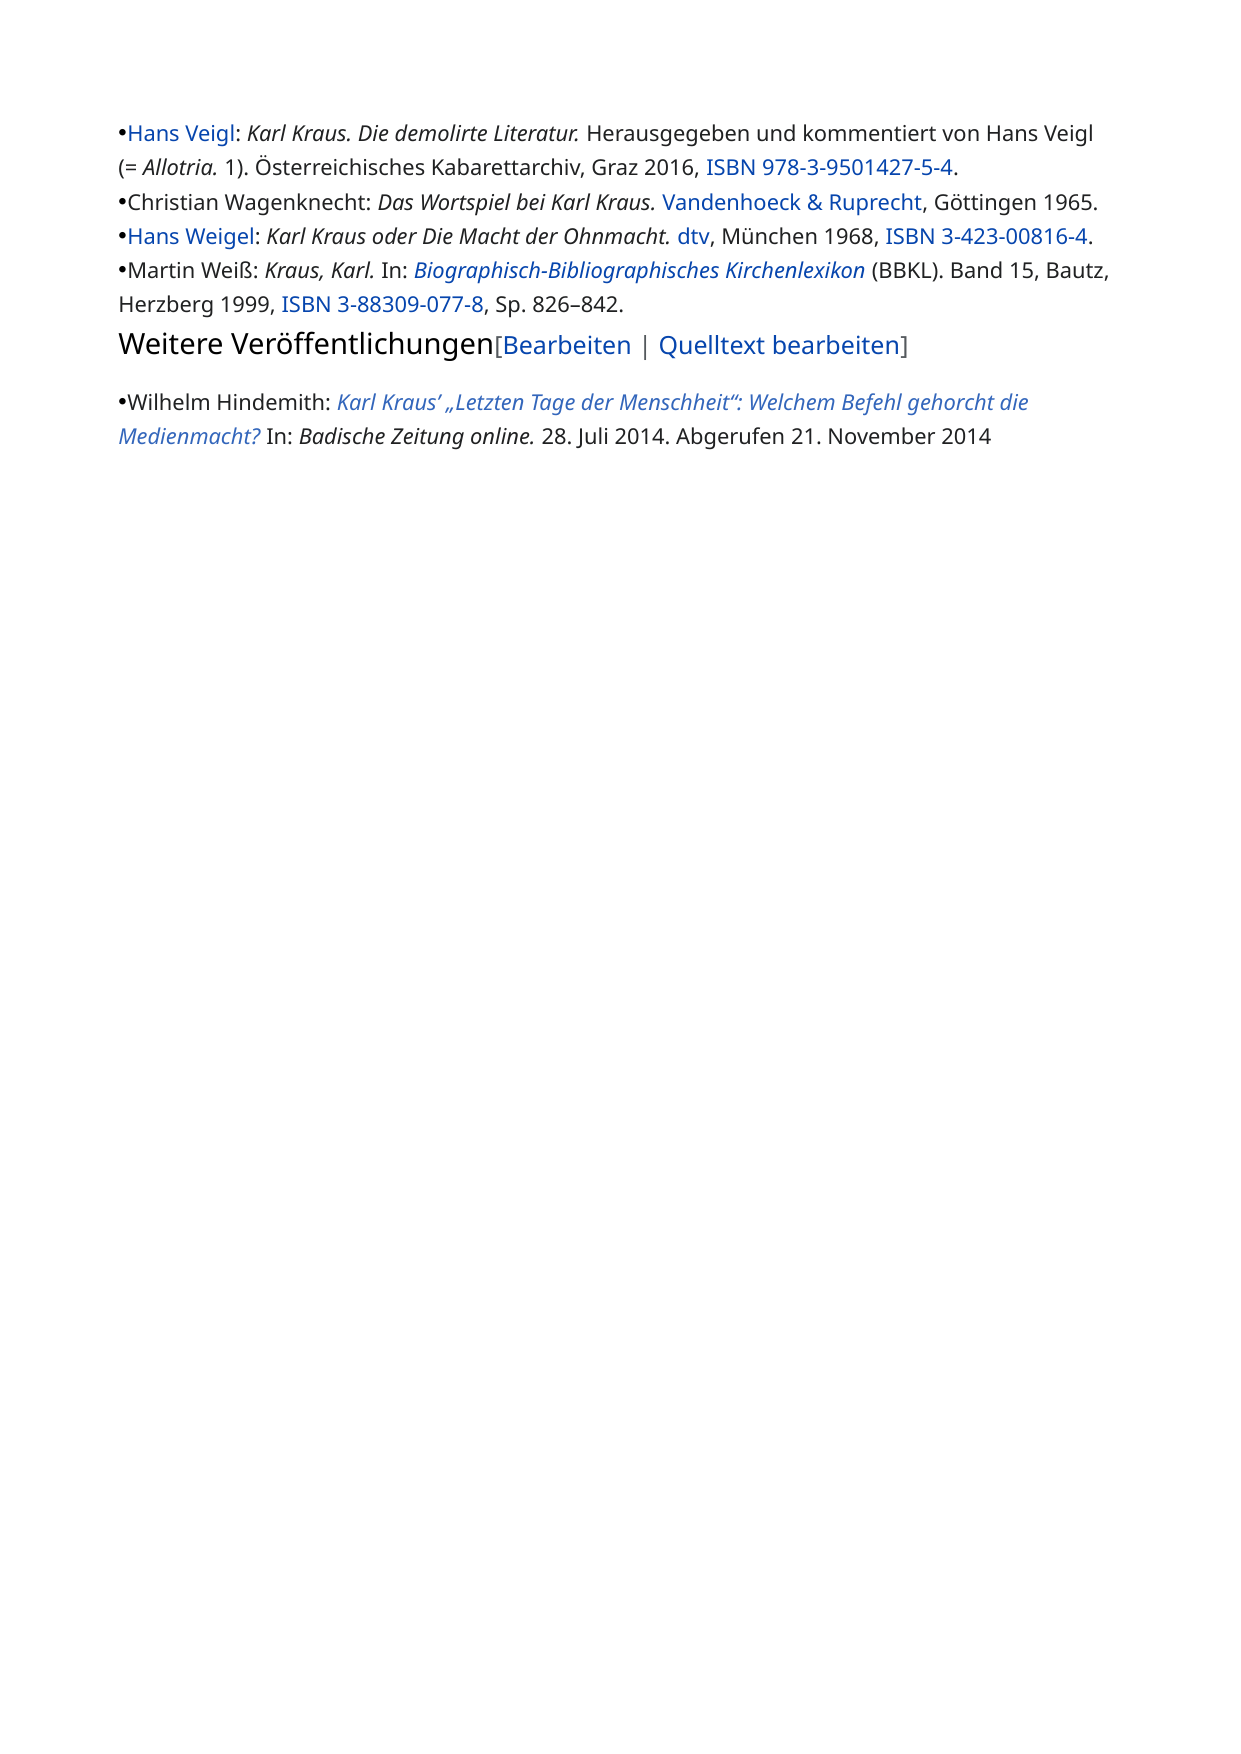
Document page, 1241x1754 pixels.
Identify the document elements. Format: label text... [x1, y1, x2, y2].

list Hans Weigel: Karl Kraus oder Die Macht der Ohnmacht. dtv, München 1968, ISBN 3-423-00816-4. [118, 221, 1122, 250]
list Wilhelm Hindemith: Karl Kraus’ „Letzten Tage der Menschheit“: Welchem Befehl gehorcht die Medienmacht? In: Badische Zeitung online. 28. Juli 2014. Abgerufen 21. November 2014 [118, 387, 1122, 451]
list Martin Weiß: Kraus, Karl. In: Biographisch-Bibliographisches Kirchenlexikon (BBKL). Band 15, Bautz, Herzberg 1999, ISBN 3-88309-077-8, Sp. 826–842. [118, 255, 1122, 319]
list Christian Wagenknecht: Das Wortspiel bei Karl Kraus. Vandenhoeck & Ruprecht, Göttingen 1965. [118, 186, 1122, 216]
list Hans Veigl: Karl Kraus. Die demolirte Literatur. Herausgegeben und kommentiert von Hans Veigl (= Allotria. 1). Österreichisches Kabarettarchiv, Graz 2016, ISBN 978-3-9501427-5-4. [118, 118, 1122, 182]
subtitle Weitere Veröffentlichungen[Bearbeiten | Quelltext bearbeiten] [118, 323, 1122, 363]
